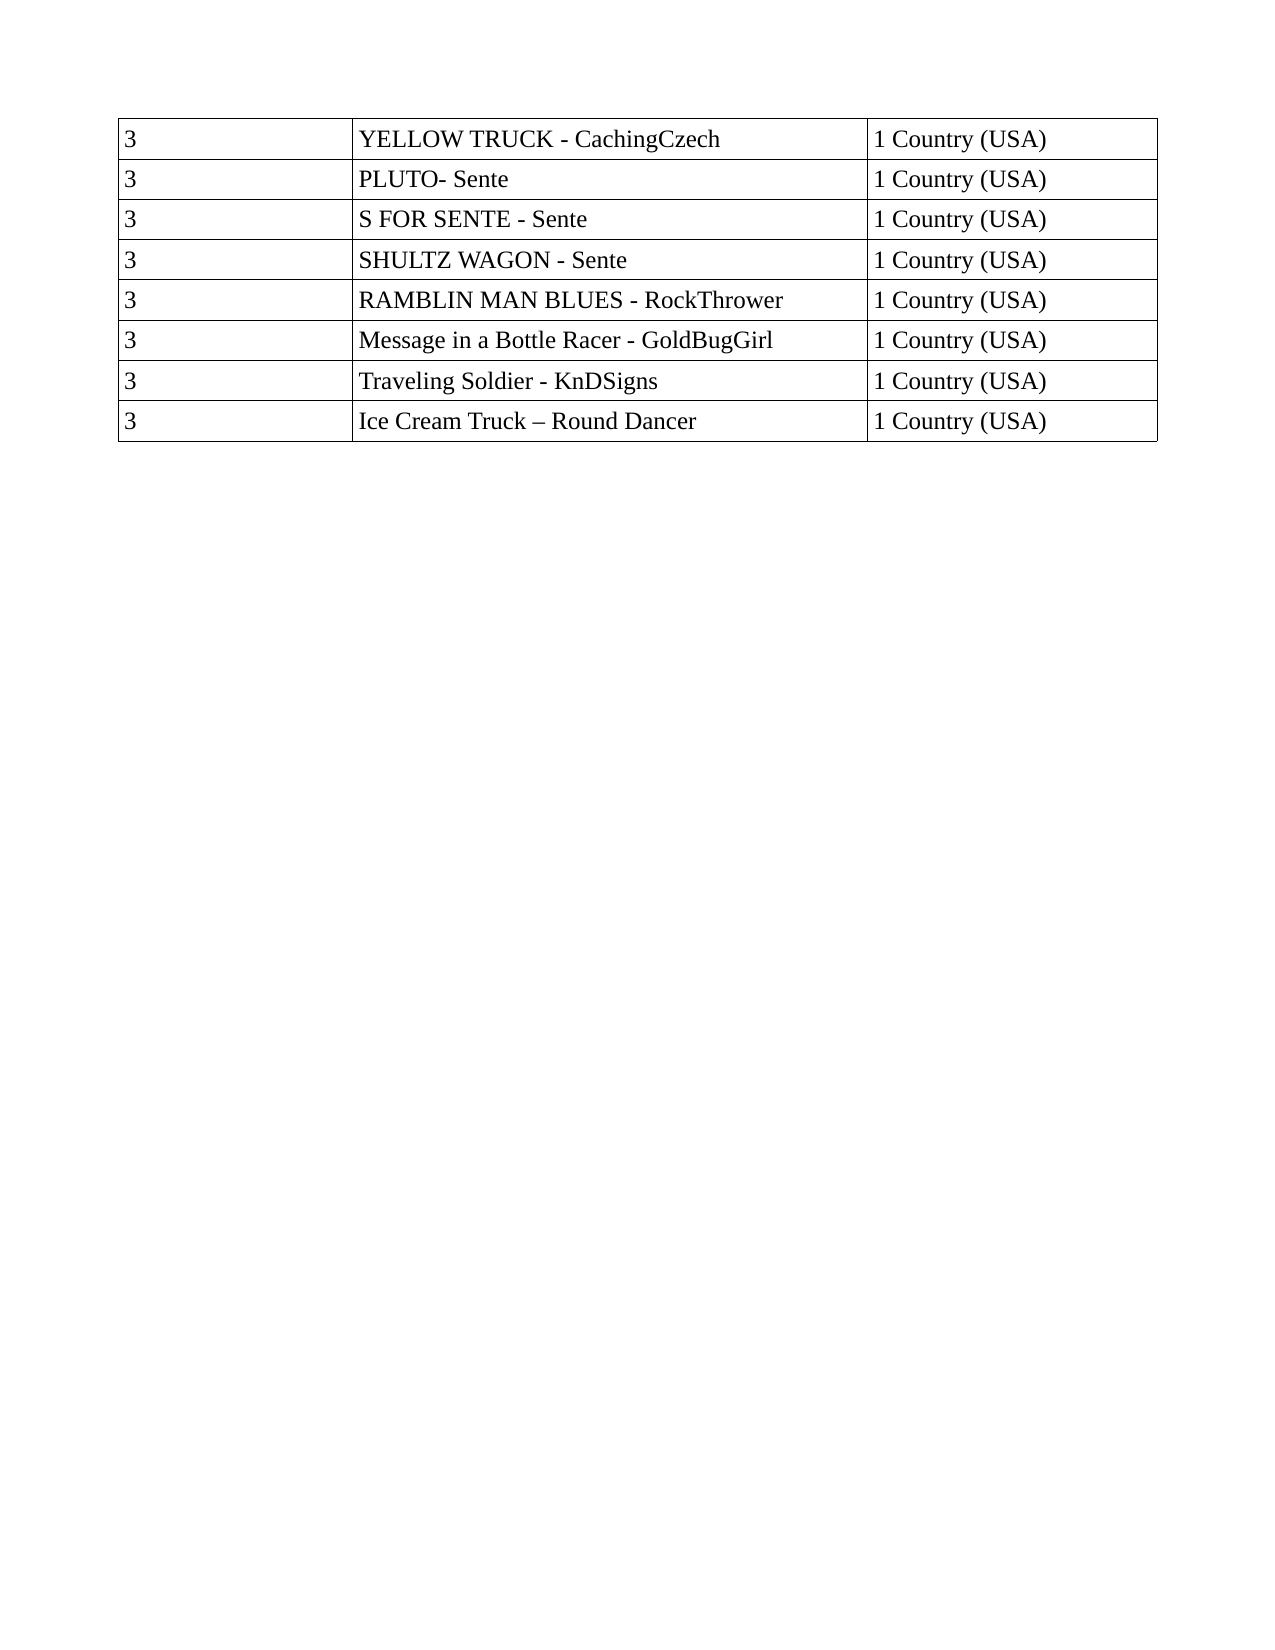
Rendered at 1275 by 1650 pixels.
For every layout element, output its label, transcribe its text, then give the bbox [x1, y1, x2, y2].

table_cell 1 Country (USA) [868, 119, 1157, 158]
table_cell 3 [119, 200, 352, 239]
table_cell 3 [119, 321, 352, 360]
table_cell 3 [119, 119, 352, 158]
table_cell 1 Country (USA) [868, 240, 1157, 279]
table_cell 1 Country (USA) [868, 321, 1157, 360]
table_cell YELLOW TRUCK - CachingCzech [353, 119, 867, 158]
table_cell 1 Country (USA) [868, 361, 1157, 400]
table_cell 3 [119, 361, 352, 400]
table_cell 3 [119, 160, 352, 199]
table_cell 3 [119, 280, 352, 320]
table_cell 1 Country (USA) [868, 401, 1157, 441]
table_cell RAMBLIN MAN BLUES - RockThrower [353, 280, 867, 320]
table_cell PLUTO- Sente [353, 160, 867, 199]
table_cell 1 Country (USA) [868, 280, 1157, 320]
table_cell Ice Cream Truck – Round Dancer [353, 401, 867, 441]
table_cell Traveling Soldier - KnDSigns [353, 361, 867, 400]
table_cell 3 [119, 401, 352, 441]
table_cell 1 Country (USA) [868, 160, 1157, 199]
table_cell 3 [119, 240, 352, 279]
table_cell SHULTZ WAGON - Sente [353, 240, 867, 279]
table_cell Message in a Bottle Racer - GoldBugGirl [353, 321, 867, 360]
table_cell S FOR SENTE - Sente [353, 200, 867, 239]
table_cell 1 Country (USA) [868, 200, 1157, 239]
